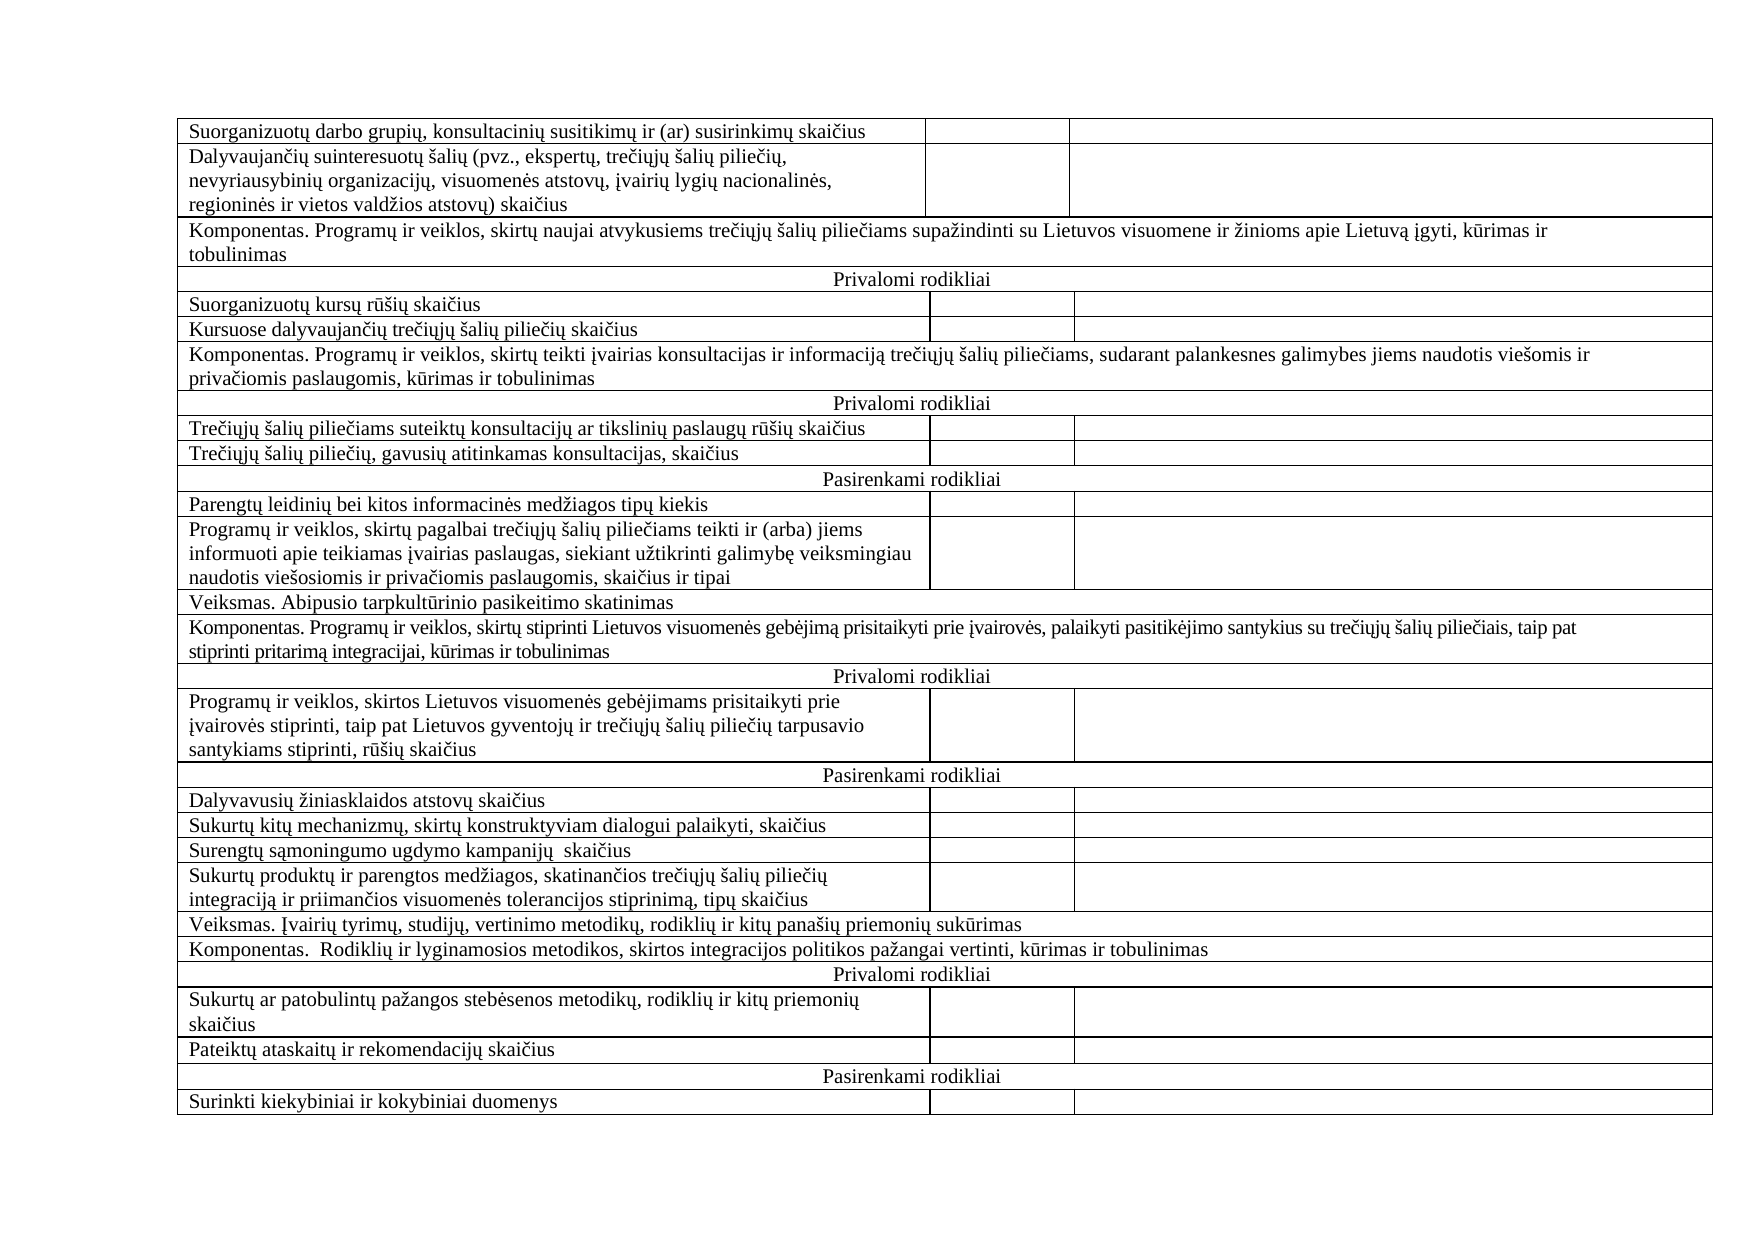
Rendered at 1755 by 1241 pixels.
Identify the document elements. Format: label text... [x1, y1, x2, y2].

table_cell [931, 292, 1074, 316]
table_cell [1075, 863, 1712, 911]
table_cell [1674, 466, 1712, 491]
table_cell [931, 441, 1074, 465]
table_cell Komponentas. Programų ir veiklos, skirtų stiprinti Lietuvos visuomenės gebėjimą prisitaikyti prie įvairovės, palaikyti pasitikėjimo santykius su trečiųjų šalių piliečiais, taip pat stiprinti pritarimą integracijai, kūrimas ir tobulinimas [178, 615, 1647, 663]
table_cell [1674, 391, 1712, 415]
table_cell [1674, 590, 1712, 614]
table_cell [1647, 664, 1674, 688]
table_cell Dalyvaujančių suinteresuotų šalių (pvz., ekspertų, trečiųjų šalių piliečių, nevyriausybinių organizacijų, visuomenės atstovų, įvairių lygių nacionalinės, regioninės ir vietos valdžios atstovų) skaičius [178, 144, 925, 216]
table_cell [931, 1038, 1074, 1063]
table_cell Veiksmas. Abipusio tarpkultūrinio pasikeitimo skatinimas [178, 590, 1647, 614]
table_cell [931, 416, 1074, 440]
table_cell [1075, 988, 1712, 1036]
table_cell Surengtų sąmoningumo ugdymo kampanijų skaičius [178, 838, 929, 862]
table_cell [1647, 391, 1674, 415]
table_cell [1070, 119, 1712, 143]
table_cell Sukurtų produktų ir parengtos medžiagos, skatinančios trečiųjų šalių piliečių integraciją ir priimančios visuomenės tolerancijos stiprinimą, tipų skaičius [178, 863, 929, 911]
table_cell Suorganizuotų kursų rūšių skaičius [178, 292, 929, 316]
table_cell Surinkti kiekybiniai ir kokybiniai duomenys [178, 1090, 929, 1113]
table_cell Veiksmas. Įvairių tyrimų, studijų, vertinimo metodikų, rodiklių ir kitų panašių priemonių sukūrimas [178, 912, 1647, 936]
table_cell [931, 863, 1074, 911]
table_cell Privalomi rodikliai [178, 391, 1647, 415]
table_cell Trečiųjų šalių piliečiams suteiktų konsultacijų ar tikslinių paslaugų rūšių skaičius [178, 416, 929, 440]
table_cell [1647, 590, 1674, 614]
table_cell [1647, 912, 1674, 936]
table_cell [931, 788, 1074, 812]
table_cell Komponentas. Programų ir veiklos, skirtų naujai atvykusiems trečiųjų šalių piliečiams supažindinti su Lietuvos visuomene ir žinioms apie Lietuvą įgyti, kūrimas ir tobulinimas [178, 218, 1647, 266]
table_cell [931, 517, 1074, 589]
table_cell [931, 689, 1074, 761]
table_cell [931, 988, 1074, 1036]
table_cell [1070, 144, 1712, 216]
table_cell [1674, 342, 1712, 390]
table_cell [931, 838, 1074, 862]
table_cell Dalyvavusių žiniasklaidos atstovų skaičius [178, 788, 929, 812]
table_cell Suorganizuotų darbo grupių, konsultacinių susitikimų ir (ar) susirinkimų skaičius [178, 119, 925, 143]
table_cell Parengtų leidinių bei kitos informacinės medžiagos tipų kiekis [178, 492, 929, 516]
table_cell [931, 1090, 1074, 1113]
table_cell [1674, 664, 1712, 688]
table_cell Komponentas. Rodiklių ir lyginamosios metodikos, skirtos integracijos politikos pažangai vertinti, kūrimas ir tobulinimas [178, 937, 1647, 961]
table_cell Privalomi rodikliai [178, 267, 1647, 291]
table_cell [1075, 813, 1712, 837]
table_cell Programų ir veiklos, skirtų pagalbai trečiųjų šalių piliečiams teikti ir (arba) jiems informuoti apie teikiamas įvairias paslaugas, siekiant užtikrinti galimybę veiksmingiau naudotis viešosiomis ir privačiomis paslaugomis, skaičius ir tipai [178, 517, 929, 589]
table_cell Privalomi rodikliai [178, 664, 1647, 688]
table_cell Pasirenkami rodikliai [178, 1064, 1647, 1088]
table_cell Trečiųjų šalių piliečių, gavusių atitinkamas konsultacijas, skaičius [178, 441, 929, 465]
table_cell Komponentas. Programų ir veiklos, skirtų teikti įvairias konsultacijas ir informaciją trečiųjų šalių piliečiams, sudarant palankesnes galimybes jiems naudotis viešomis ir privačiomis paslaugomis, kūrimas ir tobulinimas [178, 342, 1647, 390]
table_cell [1674, 1064, 1712, 1088]
table_cell [931, 492, 1074, 516]
table_cell [1647, 342, 1674, 390]
table_cell [1647, 962, 1674, 986]
table_cell [1674, 267, 1712, 291]
table_cell [1674, 962, 1712, 986]
table_cell [1075, 689, 1712, 761]
table_cell [1075, 517, 1712, 589]
table_cell [1647, 763, 1674, 787]
table_cell [1674, 218, 1712, 266]
table_cell [1075, 317, 1712, 341]
table_cell [931, 317, 1074, 341]
table_cell [1075, 838, 1712, 862]
table_cell [1647, 1064, 1674, 1088]
table_cell [1674, 912, 1712, 936]
table_cell [1647, 466, 1674, 491]
table_cell [926, 119, 1069, 143]
table_cell [931, 813, 1074, 837]
table_cell [1674, 615, 1712, 663]
table_cell [1075, 1090, 1712, 1113]
table_cell [1075, 1038, 1712, 1063]
table_cell [1075, 416, 1712, 440]
table_cell Pateiktų ataskaitų ir rekomendacijų skaičius [178, 1038, 929, 1063]
table_cell [1647, 615, 1674, 663]
table_cell [1647, 218, 1674, 266]
table_cell [1075, 441, 1712, 465]
table_cell Kursuose dalyvaujančių trečiųjų šalių piliečių skaičius [178, 317, 929, 341]
table_cell [1075, 492, 1712, 516]
table_cell [926, 144, 1069, 216]
table_cell [1647, 937, 1674, 961]
table_cell [1075, 788, 1712, 812]
table_cell Sukurtų ar patobulintų pažangos stebėsenos metodikų, rodiklių ir kitų priemonių skaičius [178, 988, 929, 1036]
table_cell Pasirenkami rodikliai [178, 763, 1647, 787]
table_cell Privalomi rodikliai [178, 962, 1647, 986]
table_cell [1075, 292, 1712, 316]
table_cell Programų ir veiklos, skirtos Lietuvos visuomenės gebėjimams prisitaikyti prie įvairovės stiprinti, taip pat Lietuvos gyventojų ir trečiųjų šalių piliečių tarpusavio santykiams stiprinti, rūšių skaičius [178, 689, 929, 761]
table_cell [1647, 267, 1674, 291]
table_cell [1674, 763, 1712, 787]
table_cell [1674, 937, 1712, 961]
table_cell Pasirenkami rodikliai [178, 466, 1647, 491]
table_cell Sukurtų kitų mechanizmų, skirtų konstruktyviam dialogui palaikyti, skaičius [178, 813, 929, 837]
